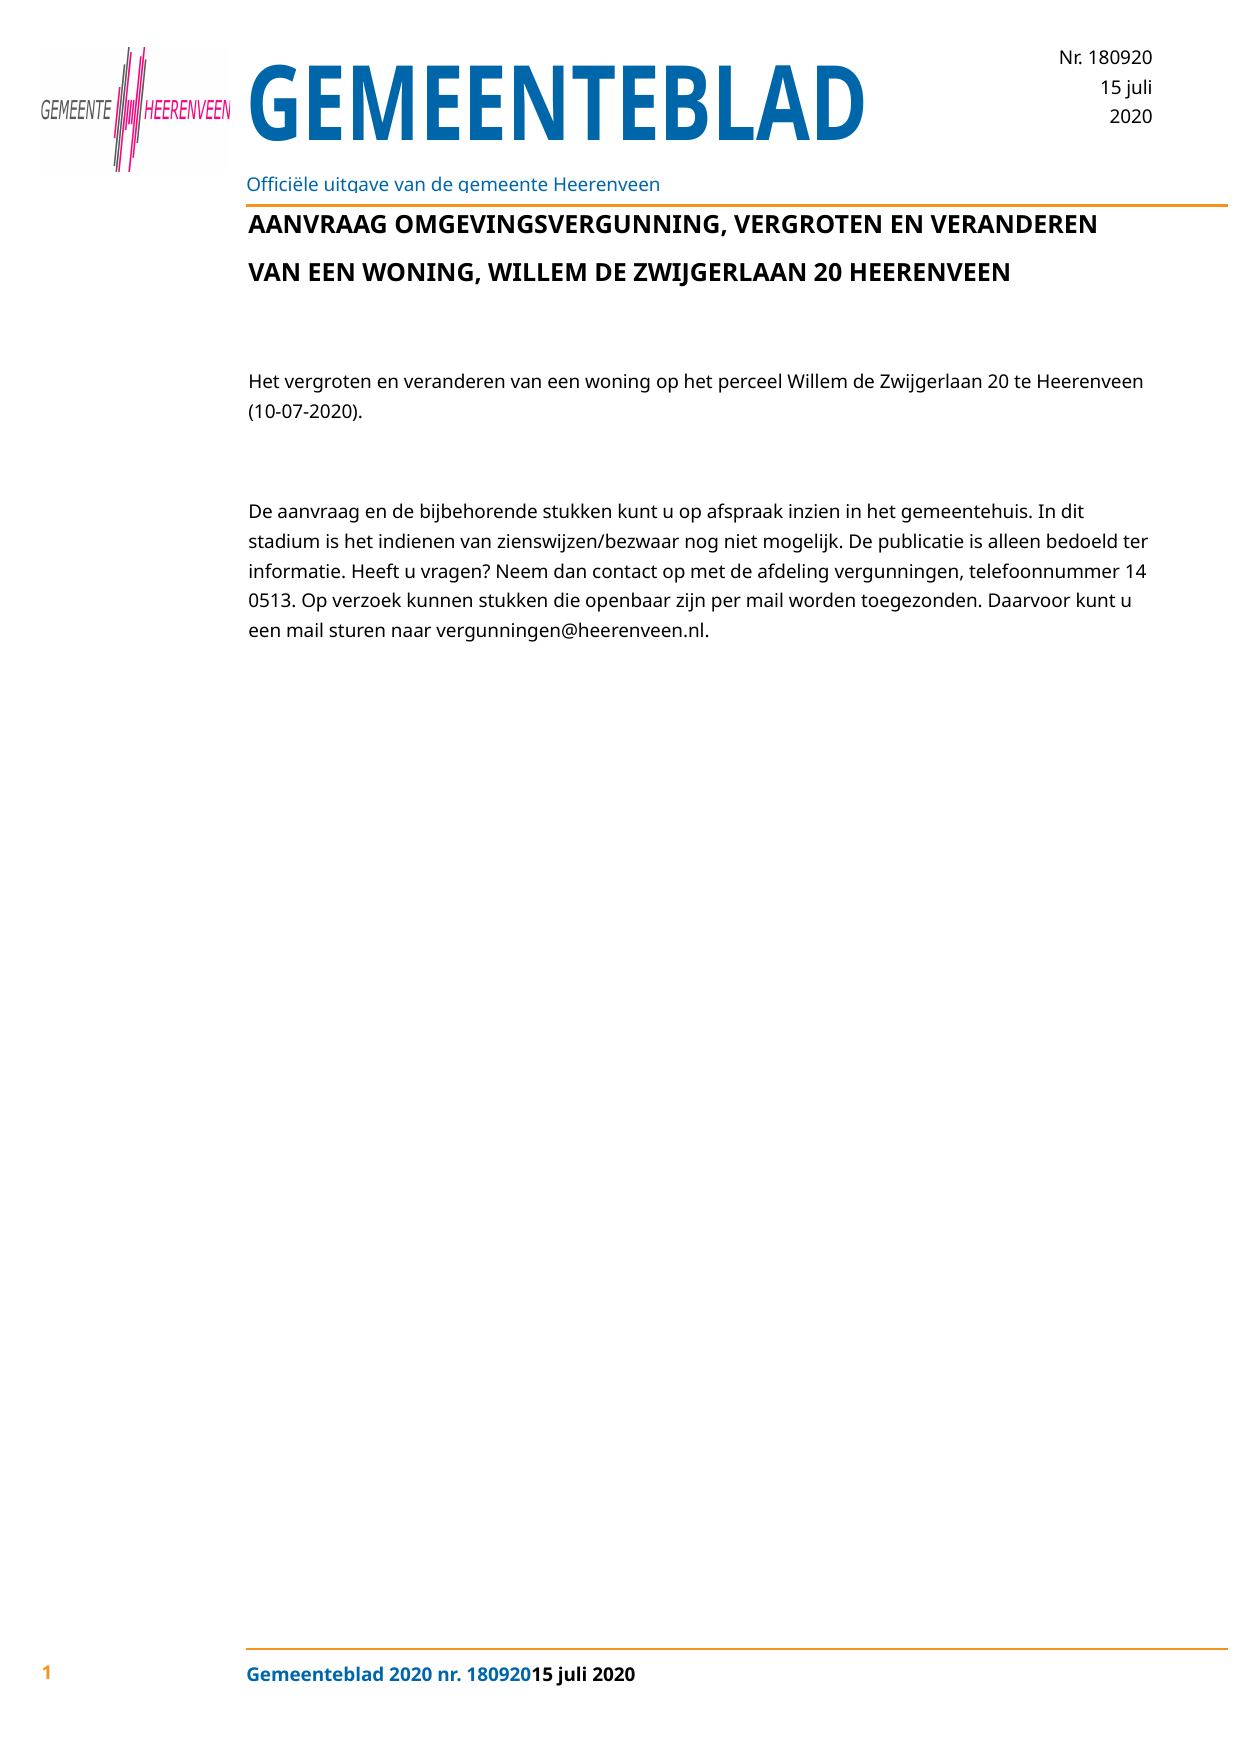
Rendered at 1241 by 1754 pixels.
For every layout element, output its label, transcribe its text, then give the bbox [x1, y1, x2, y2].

picture [41, 47, 231, 172]
text De aanvraag en de bijbehorende stukken kunt u op afspraak inzien in het gemeentehuis. In dit stadium is het indienen van zienswijzen/bezwaar nog niet mogelijk. De publicatie is alleen bedoeld ter informatie. Heeft u vragen? Neem dan contact op met de afdeling vergunningen, telefoonnummer 14 0513. Op verzoek kunnen stukken die openbaar zijn per mail worden toegezonden. Daarvoor kunt u een mail sturen naar vergunningen@heerenveen.nl. [248, 499, 1152, 643]
text Het vergroten en veranderen van een woning op het perceel Willem de Zwijgerlaan 20 te Heerenveen (10-07-2020). [248, 368, 1152, 424]
text AANVRAAG OMGEVINGSVERGUNNING, VERGROTEN EN VERANDEREN VAN EEN WONING, WILLEM DE ZWIJGERLAAN 20 HEERENVEEN [248, 207, 1152, 288]
